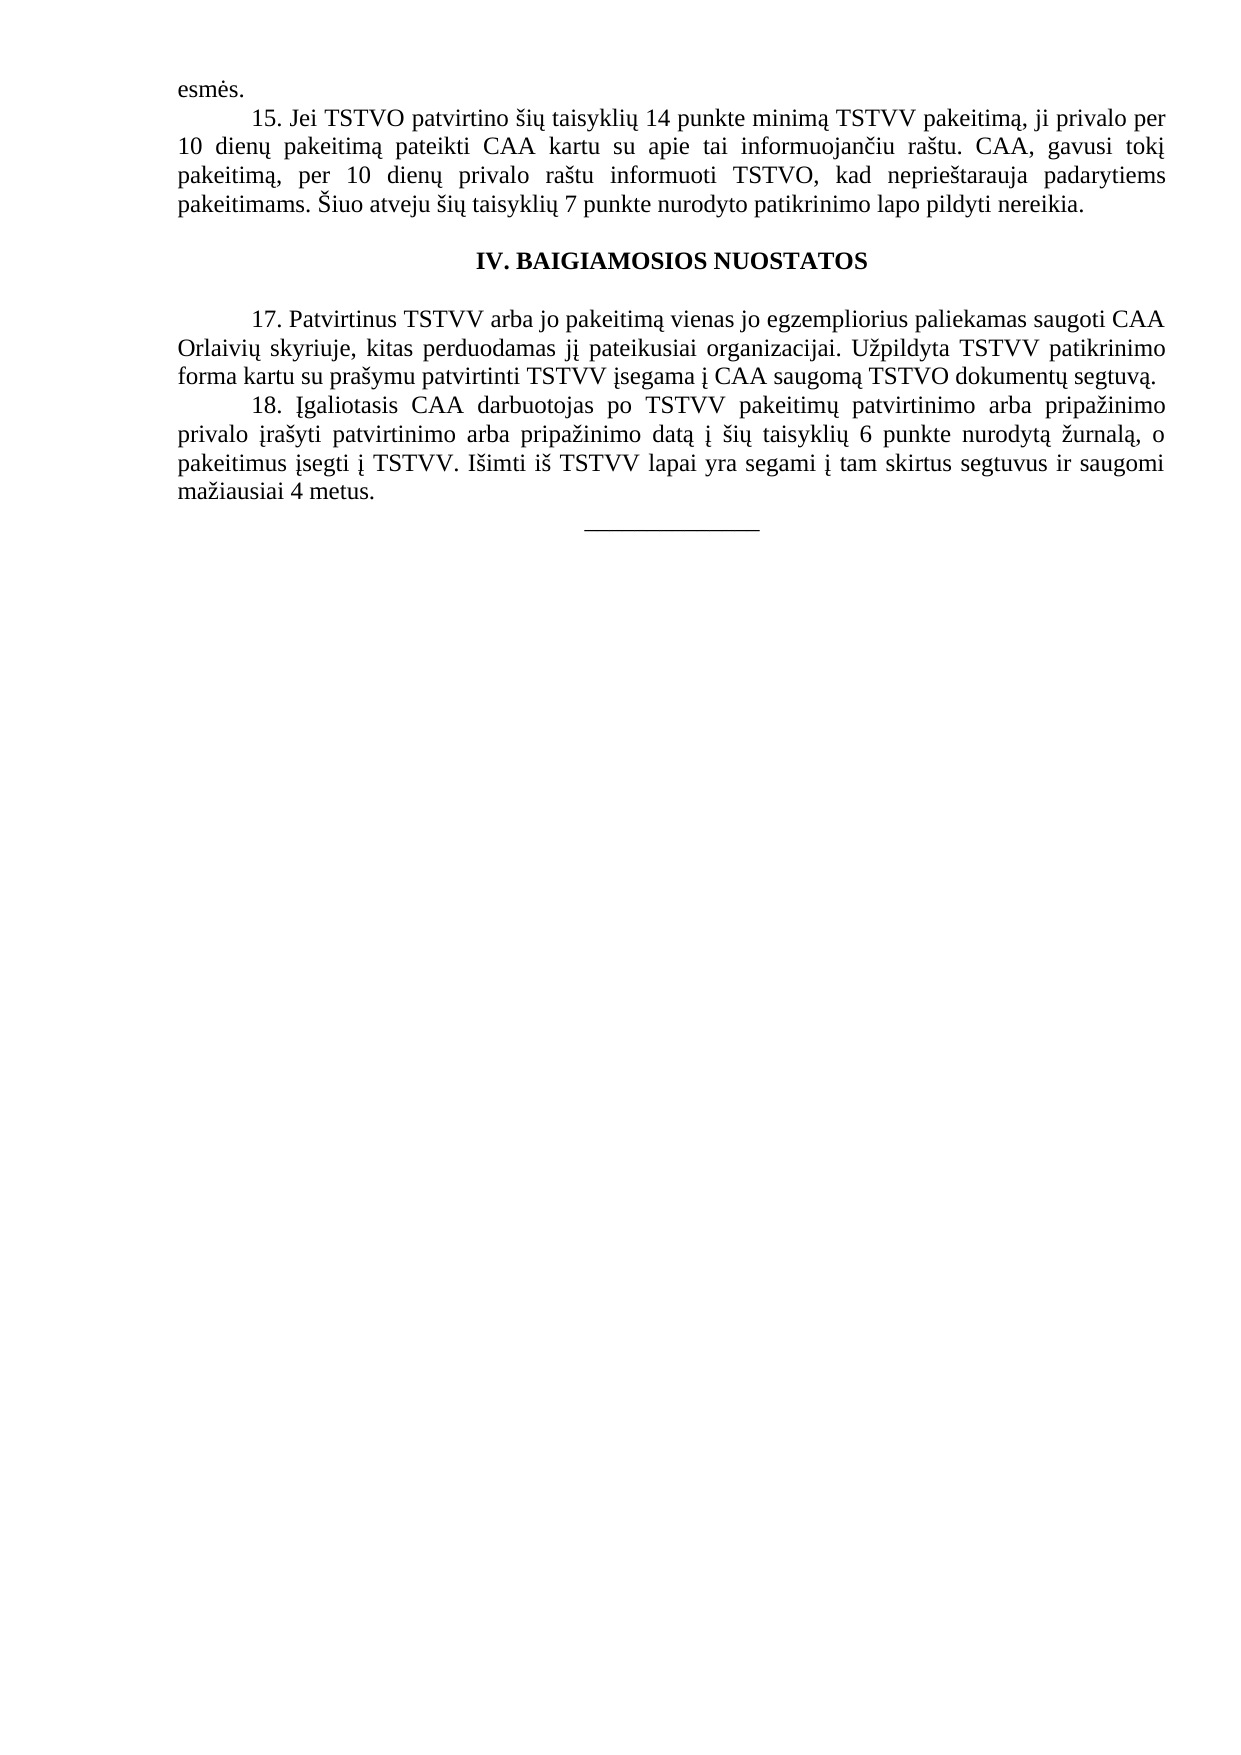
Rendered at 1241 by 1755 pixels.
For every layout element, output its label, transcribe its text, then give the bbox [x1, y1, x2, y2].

text IV. BAIGIAMOSIOS NUOSTATOS [177, 246, 1166, 275]
text 15. Jei TSTVO patvirtino šių taisyklių 14 punkte minimą TSTVV pakeitimą, ji privalo per 10 dienų pakeitimą pateikti CAA kartu su apie tai informuojančiu raštu. CAA, gavusi tokį pakeitimą, per 10 dienų privalo raštu informuoti TSTVO, kad neprieštarauja padarytiems pakeitimams. Šiuo atveju šių taisyklių 7 punkte nurodyto patikrinimo lapo pildyti nereikia. [177, 103, 1166, 218]
text 17. Patvirtinus TSTVV arba jo pakeitimą vienas jo egzempliorius paliekamas saugoti CAA Orlaivių skyriuje, kitas perduodamas jį pateikusiai organizacijai. Užpildyta TSTVV patikrinimo forma kartu su prašymu patvirtinti TSTVV įsegama į CAA saugomą TSTVO dokumentų segtuvą. [177, 304, 1166, 390]
text 18. Įgaliotasis CAA darbuotojas po TSTVV pakeitimų patvirtinimo arba pripažinimo privalo įrašyti patvirtinimo arba pripažinimo datą į šių taisyklių 6 punkte nurodytą žurnalą, o pakeitimus įsegti į TSTVV. Išimti iš TSTVV lapai yra segami į tam skirtus segtuvus ir saugomi mažiausiai 4 metus. [177, 390, 1166, 505]
text ______________ [177, 505, 1166, 534]
text esmės. [177, 74, 1166, 103]
